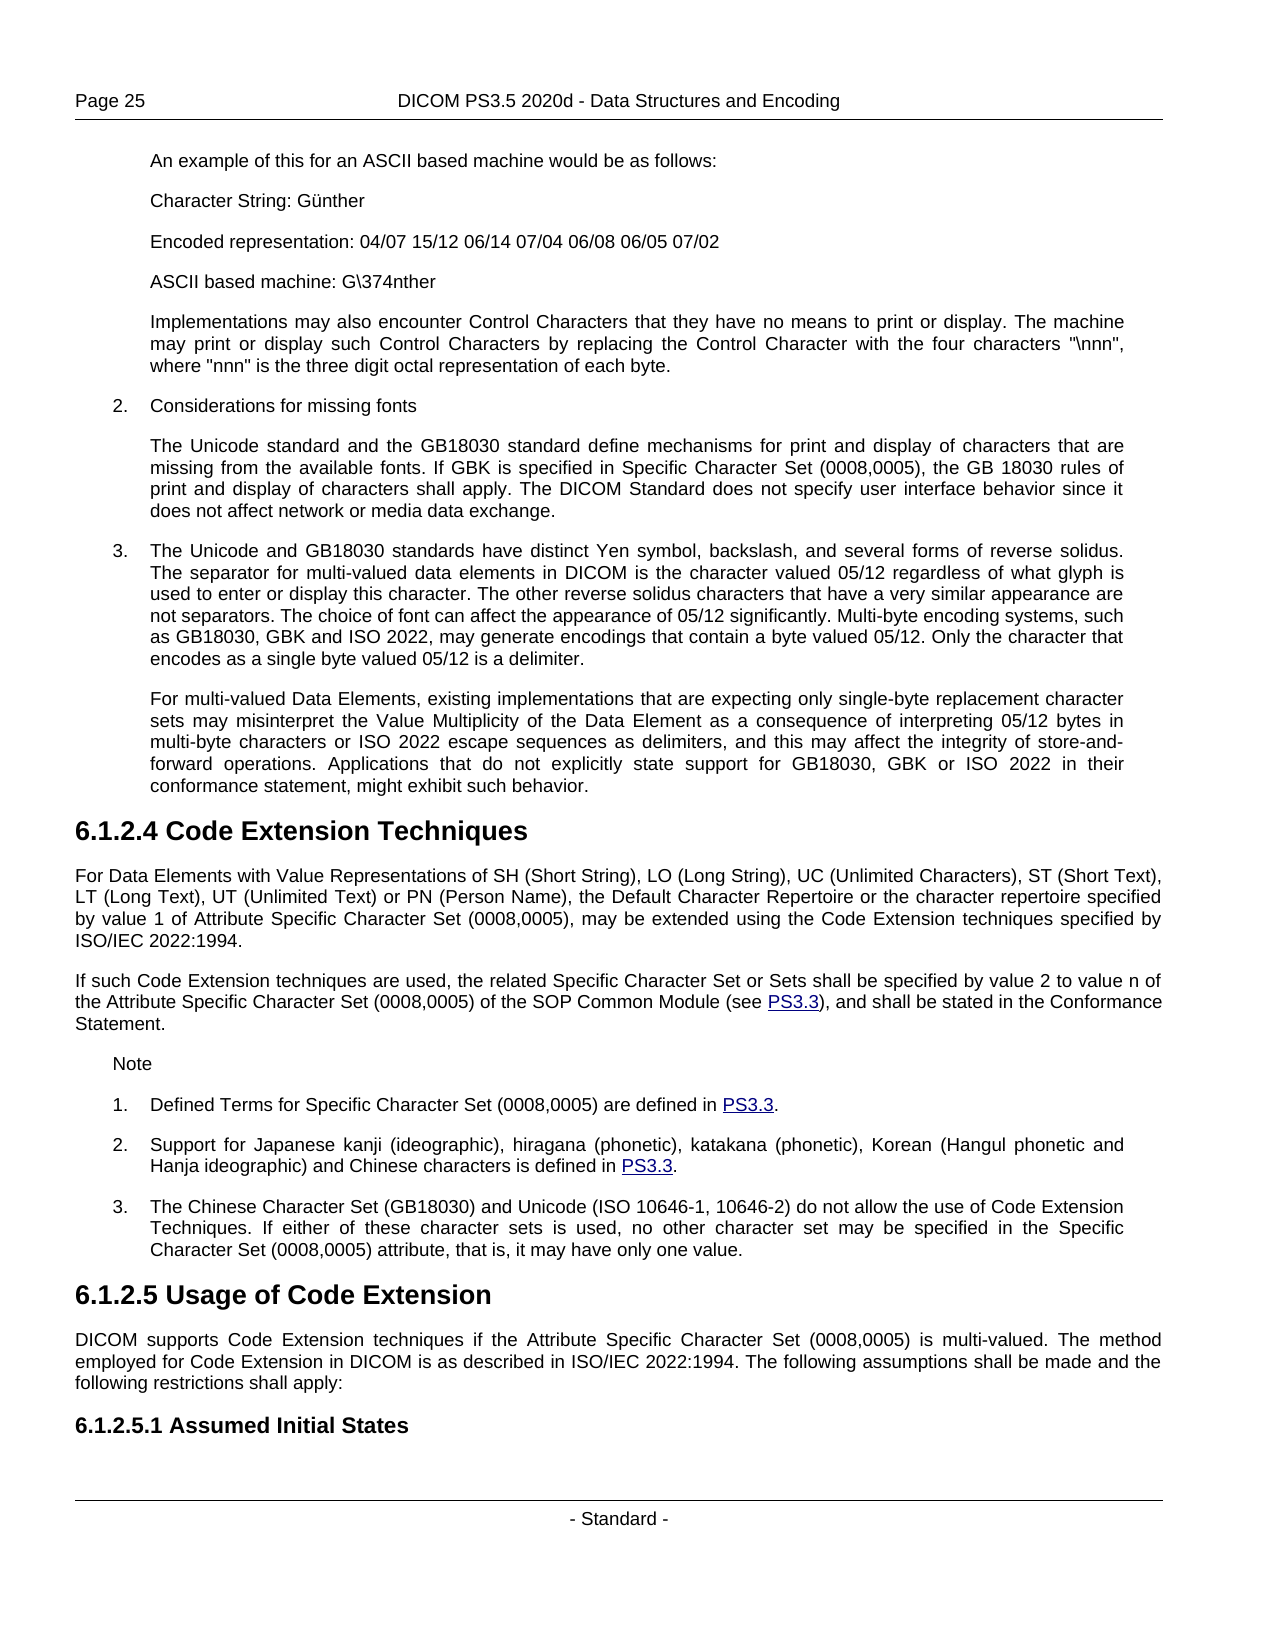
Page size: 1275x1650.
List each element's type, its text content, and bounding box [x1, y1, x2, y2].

text Encoded representation: 04/07 15/12 06/14 07/04 06/08 06/05 07/02 [150, 231, 1125, 252]
text 6.1.2.5.1 Assumed Initial States [75, 1412, 1162, 1438]
text If such Code Extension techniques are used, the related Specific Character Set or Sets shall be specified by value 2 to value n of the Attribute Specific Character Set (0008,0005) of the SOP Common Module (see PS3.3), and shall be stated in the Conformance Statement. [75, 970, 1162, 1034]
text For multi-valued Data Elements, existing implementations that are expecting only single-byte replacement character sets may misinterpret the Value Multiplicity of the Data Element as a consequence of interpreting 05/12 bytes in multi-byte characters or ISO 2022 escape sequences as delimiters, and this may affect the integrity of store-and-forward operations. Applications that do not explicitly state support for GB18030, GBK or ISO 2022 in their conformance statement, might exhibit such behavior. [150, 688, 1125, 796]
text 2. Considerations for missing fonts [112, 395, 1125, 416]
text 2. Support for Japanese kanji (ideographic), hiragana (phonetic), katakana (phonetic), Korean (Hangul phonetic and Hanja ideographic) and Chinese characters is defined in PS3.3. [112, 1134, 1125, 1177]
text ASCII based machine: G\374nther [150, 271, 1125, 292]
text For Data Elements with Value Representations of SH (Short String), LO (Long String), UC (Unlimited Characters), ST (Short Text), LT (Long Text), UT (Unlimited Text) or PN (Person Name), the Default Character Repertoire or the character repertoire specified by value 1 of Attribute Specific Character Set (0008,0005), may be extended using the Code Extension techniques specified by ISO/IEC 2022:1994. [75, 865, 1162, 951]
text Note [112, 1053, 1125, 1075]
text 1. Defined Terms for Specific Character Set (0008,0005) are defined in PS3.3. [112, 1093, 1125, 1115]
text Character String: Günther [150, 190, 1125, 212]
text Implementations may also encounter Control Characters that they have no means to print or display. The machine may print or display such Control Characters by replacing the Control Character with the four characters "\nnn", where "nnn" is the three digit octal representation of each byte. [150, 311, 1125, 376]
text DICOM supports Code Extension techniques if the Attribute Specific Character Set (0008,0005) is multi-valued. The method employed for Code Extension in DICOM is as described in ISO/IEC 2022:1994. The following assumptions shall be made and the following restrictions shall apply: [75, 1329, 1162, 1394]
text 3. The Chinese Character Set (GB18030) and Unicode (ISO 10646-1, 10646-2) do not allow the use of Code Extension Techniques. If either of these character sets is used, no other character set may be specified in the Specific Character Set (0008,0005) attribute, that is, it may have only one value. [112, 1196, 1125, 1260]
text The Unicode standard and the GB18030 standard define mechanisms for print and display of characters that are missing from the available fonts. If GBK is specified in Specific Character Set (0008,0005), the GB 18030 rules of print and display of characters shall apply. The DICOM Standard does not specify user interface behavior since it does not affect network or media data exchange. [150, 435, 1125, 521]
text 6.1.2.5 Usage of Code Extension [75, 1279, 1162, 1310]
text An example of this for an ASCII based machine would be as follows: [150, 150, 1125, 172]
text 6.1.2.4 Code Extension Techniques [75, 815, 1162, 846]
text 3. The Unicode and GB18030 standards have distinct Yen symbol, backslash, and several forms of reverse solidus. The separator for multi-valued data elements in DICOM is the character valued 05/12 regardless of what glyph is used to enter or display this character. The other reverse solidus characters that have a very similar appearance are not separators. The choice of font can affect the appearance of 05/12 significantly. Multi-byte encoding systems, such as GB18030, GBK and ISO 2022, may generate encodings that contain a byte valued 05/12. Only the character that encodes as a single byte valued 05/12 is a delimiter. [112, 540, 1125, 669]
